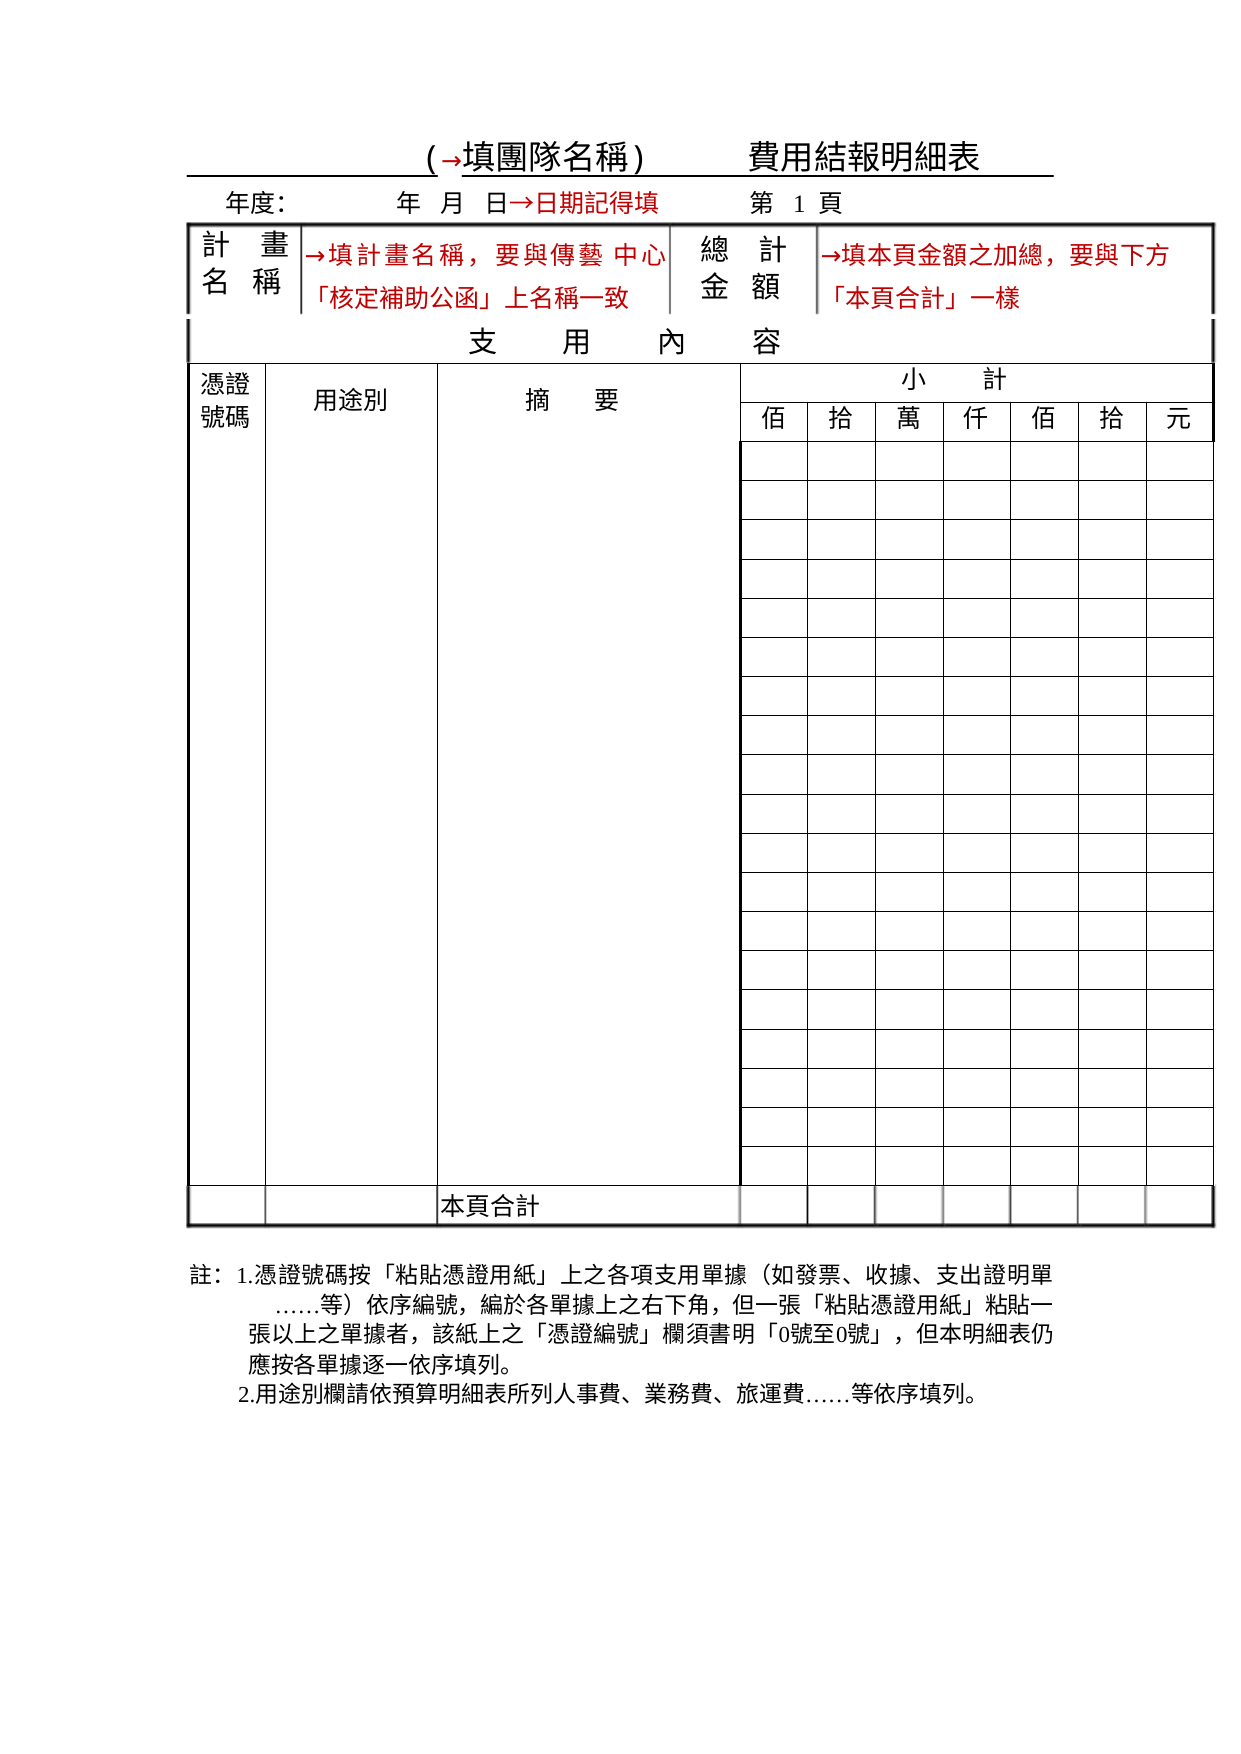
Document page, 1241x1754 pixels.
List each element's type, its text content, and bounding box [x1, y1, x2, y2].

table_cell [1011, 1030, 1078, 1068]
table_cell [1079, 1147, 1146, 1185]
table_cell [1011, 951, 1078, 989]
table_header 用途別 [266, 364, 437, 1185]
table_cell [1147, 599, 1213, 637]
text 張以上之單據者，該紙上之「憑證編號」欄須書明「0號至0號」，但本明細表仍 [248, 1320, 1171, 1349]
table_cell [1147, 442, 1213, 480]
table_cell 拾 [1079, 403, 1146, 441]
table_cell [944, 873, 1010, 911]
table_cell [1147, 873, 1213, 911]
table_cell [876, 599, 943, 637]
table_cell [808, 599, 875, 637]
table_cell [808, 990, 875, 1028]
table_cell [1147, 1147, 1213, 1185]
table_cell [1011, 912, 1078, 950]
table_cell [808, 716, 875, 754]
table_cell [1079, 755, 1146, 793]
table_cell [876, 442, 943, 480]
table_cell [742, 638, 807, 676]
table_cell [1079, 716, 1146, 754]
table_cell [944, 716, 1010, 754]
table_cell [876, 951, 943, 989]
table_cell [1011, 638, 1078, 676]
table_cell [742, 1030, 807, 1068]
table_cell [742, 560, 807, 598]
table_cell 萬 [876, 403, 943, 441]
table_cell [808, 638, 875, 676]
table_cell [1079, 795, 1146, 833]
table_cell [742, 795, 807, 833]
table_cell [1079, 1030, 1146, 1068]
table_cell [876, 520, 943, 558]
table_header 小 計 [741, 364, 1212, 402]
table_cell [1011, 599, 1078, 637]
table_cell [944, 481, 1010, 519]
table_cell [944, 951, 1010, 989]
table_cell [1147, 560, 1213, 598]
table_cell [808, 677, 875, 715]
table_cell [1079, 481, 1146, 519]
table_header 摘 要 [438, 364, 740, 1185]
table_cell [1147, 795, 1213, 833]
table_cell [1147, 677, 1213, 715]
table_cell [808, 560, 875, 598]
table_cell [1011, 755, 1078, 793]
table_cell [808, 1069, 875, 1107]
table_cell [876, 912, 943, 950]
table_cell [1011, 677, 1078, 715]
table_cell [808, 834, 875, 872]
table_cell [944, 638, 1010, 676]
table_cell [876, 1069, 943, 1107]
table_cell [742, 599, 807, 637]
table_cell [742, 1147, 807, 1185]
table_cell [742, 1108, 807, 1146]
table_cell [742, 520, 807, 558]
table_cell [742, 873, 807, 911]
table_cell [1079, 834, 1146, 872]
table_cell [944, 1030, 1010, 1068]
table_cell [1079, 560, 1146, 598]
table_cell [808, 520, 875, 558]
table_cell [1011, 520, 1078, 558]
table_cell [742, 716, 807, 754]
table_cell [1079, 912, 1146, 950]
table_cell [808, 442, 875, 480]
table_cell [876, 481, 943, 519]
table_cell [876, 1108, 943, 1146]
text 註：1.憑證號碼按「粘貼憑證用紙」上之各項支用單據（如發票、收據、支出證明單……等）依序編號，編於各單據上之右下角，但一張「粘貼憑證用紙」粘貼一 [187, 1259, 1053, 1319]
table_cell [742, 481, 807, 519]
table_cell [808, 481, 875, 519]
table_cell [944, 442, 1010, 480]
table_cell [1147, 1030, 1213, 1068]
table_cell [1147, 951, 1213, 989]
table_cell [1079, 1069, 1146, 1107]
table_cell [742, 1069, 807, 1107]
table_cell [1079, 520, 1146, 558]
table_cell [944, 912, 1010, 950]
table_cell 拾 [808, 403, 875, 441]
text (→填團隊名稱) 費用結報明細表 [421, 136, 1171, 177]
table_header 憑證 號碼 [190, 364, 265, 1185]
table_cell [1147, 481, 1213, 519]
table_cell [742, 834, 807, 872]
table_cell [742, 990, 807, 1028]
table_cell [1079, 951, 1146, 989]
table_cell [1079, 1108, 1146, 1146]
table_cell [1011, 1108, 1078, 1146]
table_cell [1147, 912, 1213, 950]
table_cell [876, 560, 943, 598]
table_cell [1011, 834, 1078, 872]
table_cell [944, 834, 1010, 872]
table_cell [1147, 638, 1213, 676]
table_cell [1079, 442, 1146, 480]
table_cell [1147, 1108, 1213, 1146]
table_cell [1011, 716, 1078, 754]
table_cell [742, 442, 807, 480]
table_cell [876, 716, 943, 754]
table_cell [808, 912, 875, 950]
table_cell [742, 951, 807, 989]
table_cell [742, 677, 807, 715]
table_cell [876, 834, 943, 872]
table_cell 佰 [741, 403, 807, 441]
text 年度： 年 月 日→日期記得填 第 1 頁 [225, 186, 1171, 218]
table_cell [944, 520, 1010, 558]
table_cell [944, 990, 1010, 1028]
table_cell [1011, 1147, 1078, 1185]
table_cell [1079, 990, 1146, 1028]
table_cell [1147, 716, 1213, 754]
table_cell [876, 1030, 943, 1068]
table_cell [808, 795, 875, 833]
table_cell [876, 638, 943, 676]
table_cell [1011, 560, 1078, 598]
table_cell [1147, 834, 1213, 872]
table_cell [1011, 795, 1078, 833]
table_cell [944, 1069, 1010, 1107]
table_cell [1147, 1069, 1213, 1107]
table_cell [944, 755, 1010, 793]
table_cell [808, 1147, 875, 1185]
table_cell [1147, 990, 1213, 1028]
table_cell [876, 677, 943, 715]
table_cell [808, 1030, 875, 1068]
table_cell [808, 951, 875, 989]
table_cell [944, 1147, 1010, 1185]
table_cell [1011, 1069, 1078, 1107]
table_cell [1011, 990, 1078, 1028]
table_cell [876, 873, 943, 911]
text 應按各單據逐一依序填列。 [248, 1350, 1171, 1379]
table_cell [944, 677, 1010, 715]
table_cell [742, 912, 807, 950]
table_cell [1011, 442, 1078, 480]
text 2.用途別欄請依預算明細表所列人事費、業務費、旅運費……等依序填列。 [238, 1380, 1171, 1408]
table_cell [944, 795, 1010, 833]
table_cell 元 [1147, 403, 1212, 441]
table_cell [944, 599, 1010, 637]
table_cell [808, 873, 875, 911]
table_cell [808, 1108, 875, 1146]
table_cell [1011, 873, 1078, 911]
table_cell [876, 795, 943, 833]
table_cell [1079, 873, 1146, 911]
table_cell 仟 [944, 403, 1010, 441]
table_cell [944, 560, 1010, 598]
table_cell [876, 990, 943, 1028]
table_cell [876, 1147, 943, 1185]
table_cell [1147, 755, 1213, 793]
table_cell [1079, 677, 1146, 715]
table_cell [1079, 638, 1146, 676]
table_cell [944, 1108, 1010, 1146]
table_cell [1011, 481, 1078, 519]
table_cell 佰 [1011, 403, 1078, 441]
table_cell [742, 755, 807, 793]
table_cell [1079, 599, 1146, 637]
table_cell [876, 755, 943, 793]
table_cell [808, 755, 875, 793]
table_cell [1147, 520, 1213, 558]
